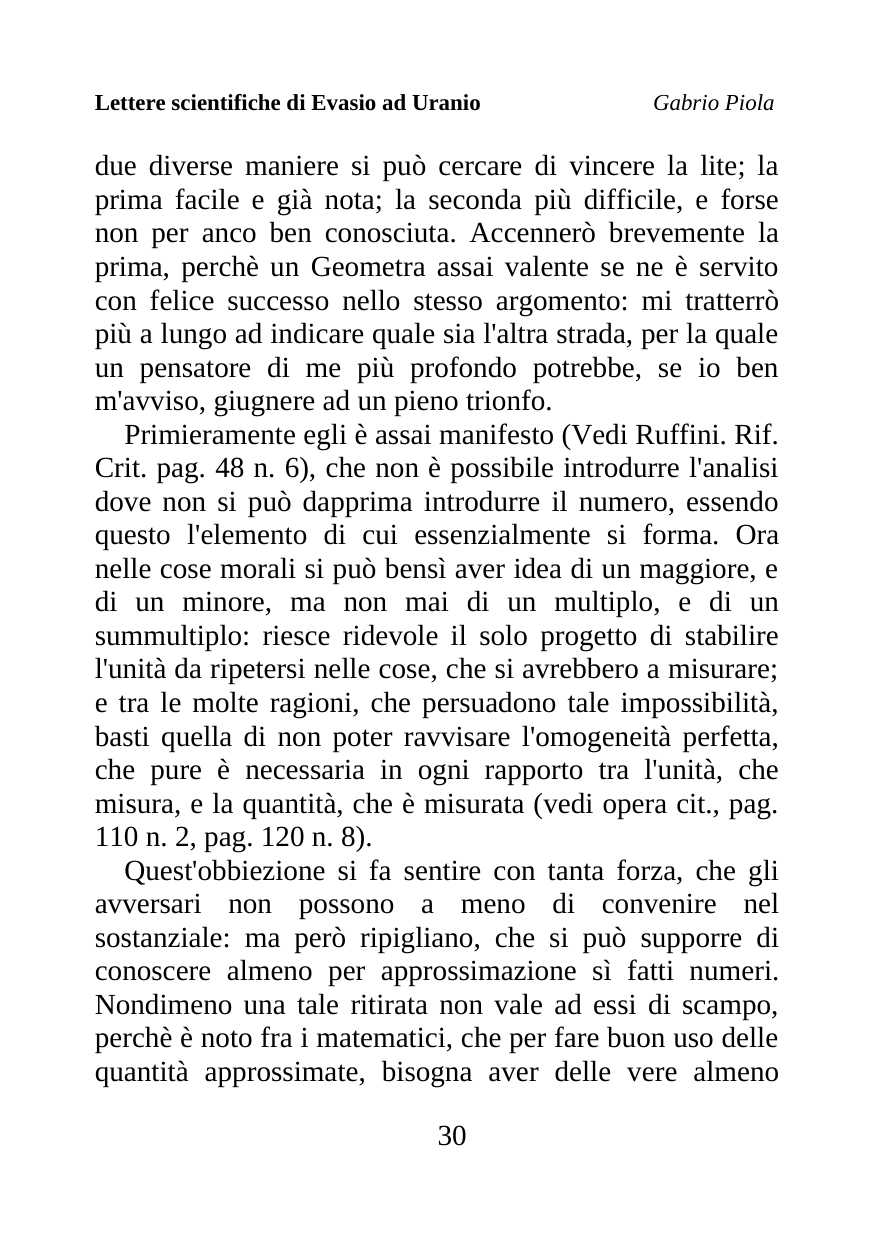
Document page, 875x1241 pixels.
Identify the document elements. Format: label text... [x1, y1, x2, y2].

text Primieramente egli è assai manifesto (Vedi Ruffini. Rif. Crit. pag. 48 n. 6), che non è possibile introdurre l'analisi dove non si può dapprima introdurre il numero, essendo questo l'elemento di cui essenzialmente si forma. Ora nelle cose morali si può bensì aver idea di un maggiore, e di un minore, ma non mai di un multiplo, e di un summultiplo: riesce ridevole il solo progetto di stabilire l'unità da ripetersi nelle cose, che si avrebbero a misurare; e tra le molte ragioni, che persuadono tale impossibilità, basti quella di non poter ravvisare l'omogeneità perfetta, che pure è necessaria in ogni rapporto tra l'unità, che misura, e la quantità, che è misurata (vedi opera cit., pag. 110 n. 2, pag. 120 n. 8). [94, 417, 779, 853]
text Quest'obbiezione si fa sentire con tanta forza, che gli avversari non possono a meno di convenire nel sostanziale: ma però ripigliano, che si può supporre di conoscere almeno per approssimazione sì fatti numeri. Nondimeno una tale ritirata non vale ad essi di scampo, perchè è noto fra i matematici, che per fare buon uso delle quantità approssimate, bisogna aver delle vere almeno [94, 853, 779, 1088]
text due diverse maniere si può cercare di vincere la lite; la prima facile e già nota; la seconda più difficile, e forse non per anco ben conosciuta. Accennerò brevemente la prima, perchè un Geometra assai valente se ne è servito con felice successo nello stesso argomento: mi tratterrò più a lungo ad indicare quale sia l'altra strada, per la quale un pensatore di me più profondo potrebbe, se io ben m'avviso, giugnere ad un pieno trionfo. [94, 148, 779, 417]
